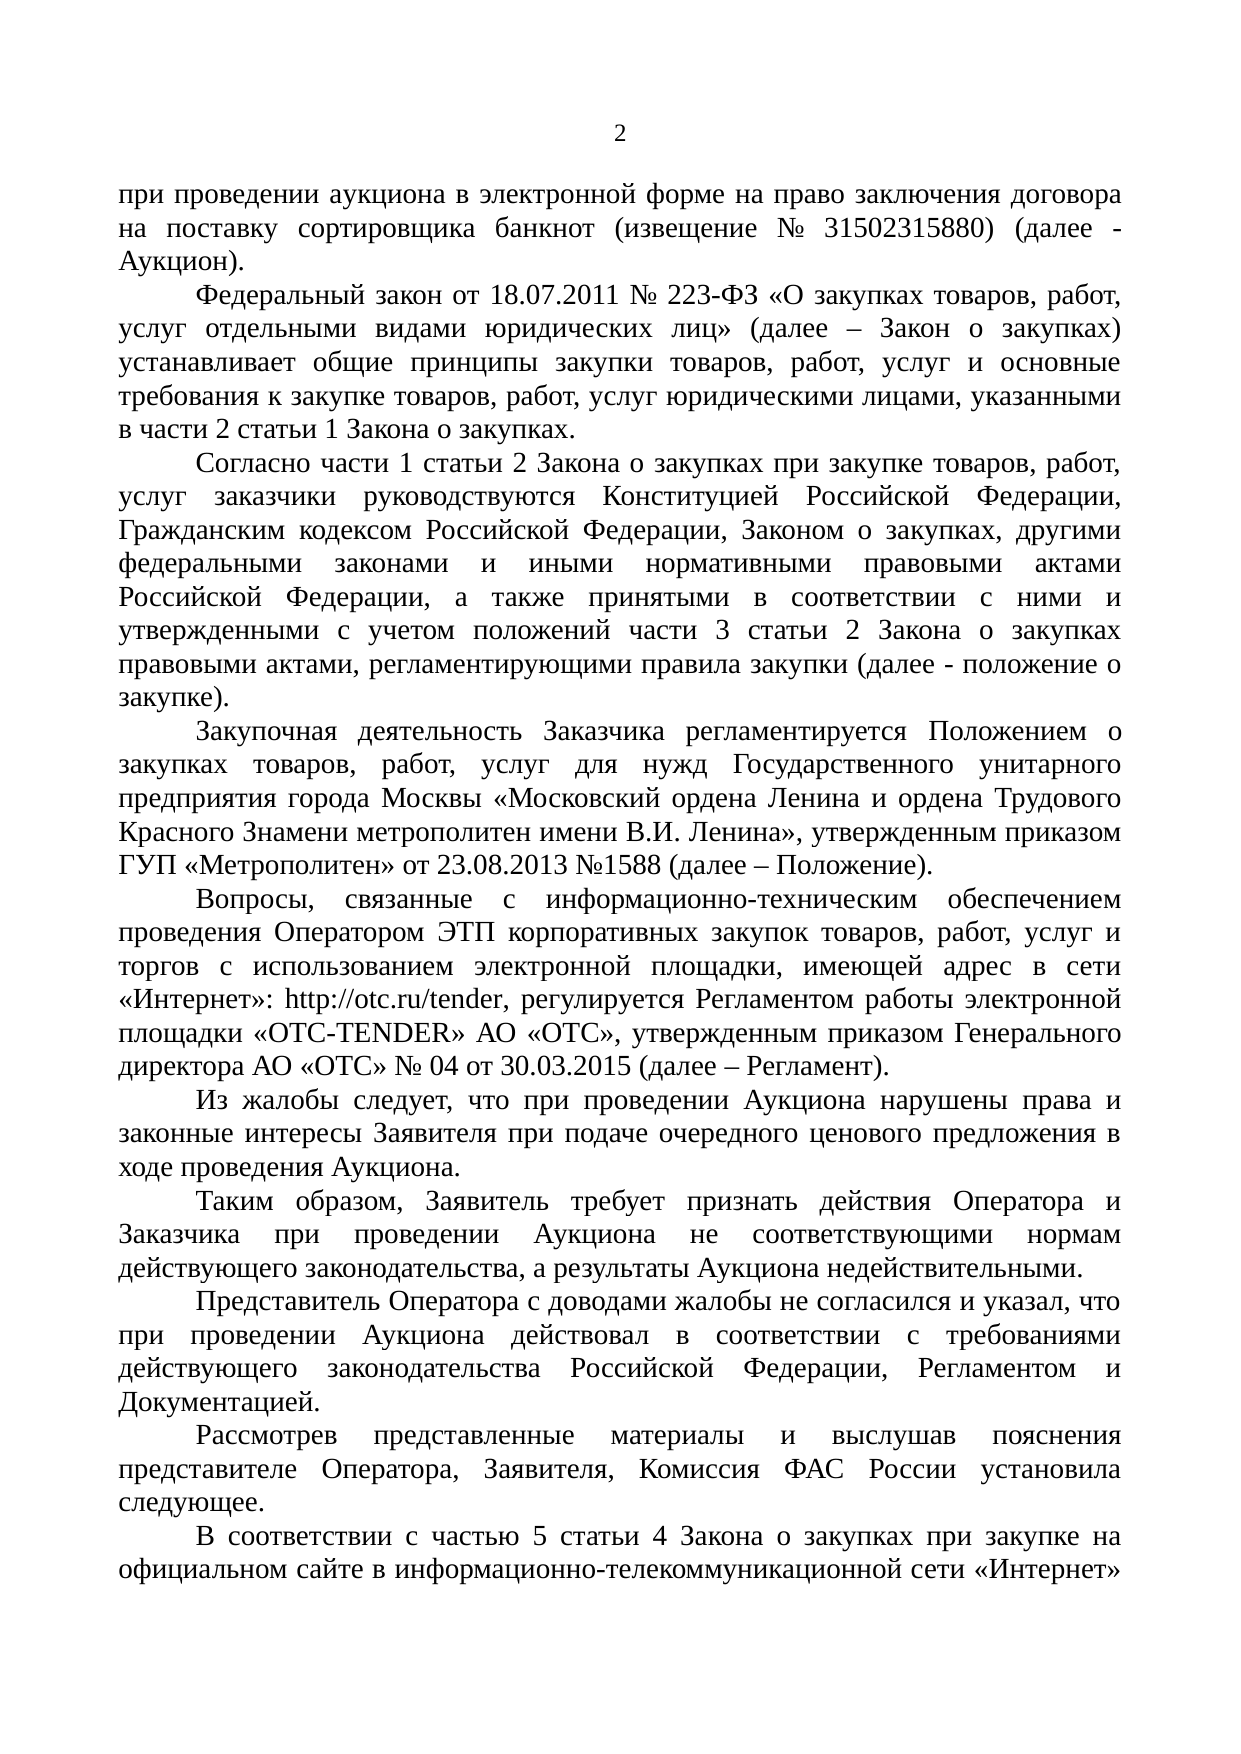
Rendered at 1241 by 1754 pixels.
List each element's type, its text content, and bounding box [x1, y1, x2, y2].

text Закупочная деятельность Заказчика регламентируется Положением о закупках товаров, работ, услуг для нужд Государственного унитарного предприятия города Москвы «Московский ордена Ленина и ордена Трудового Красного Знамени метрополитен имени В.И. Ленина», утвержденным приказом ГУП «Метрополитен» от 23.08.2013 №1588 (далее – Положение). [118, 713, 1122, 881]
text Рассмотрев представленные материалы и выслушав пояснения представителе Оператора, Заявителя, Комиссия ФАС России установила следующее. [118, 1417, 1122, 1518]
text Федеральный закон от 18.07.2011 № 223-ФЗ «О закупках товаров, работ, услуг отдельными видами юридических лиц» (далее – Закон о закупках) устанавливает общие принципы закупки товаров, работ, услуг и основные требования к закупке товаров, работ, услуг юридическими лицами, указанными в части 2 статьи 1 Закона о закупках. [118, 277, 1122, 445]
text Таким образом, Заявитель требует признать действия Оператора и Заказчика при проведении Аукциона не соответствующими нормам действующего законодательства, а результаты Аукциона недействительными. [118, 1183, 1122, 1283]
text при проведении аукциона в электронной форме на право заключения договора на поставку сортировщика банкнот (извещение № 31502315880) (далее - Аукцион). [118, 176, 1122, 277]
text Вопросы, связанные с информационно-техническим обеспечением проведения Оператором ЭТП корпоративных закупок товаров, работ, услуг и торгов с использованием электронной площадки, имеющей адрес в сети «Интернет»: http://otc.ru/tender, регулируется Регламентом работы электронной площадки «OТC-TENDER» АО «ОТС», утвержденным приказом Генерального директора АО «ОТС» № 04 от 30.03.2015 (далее – Регламент). [118, 881, 1122, 1082]
text В соответствии с частью 5 статьи 4 Закона о закупках при закупке на официальном сайте в информационно-телекоммуникационной сети «Интернет» [118, 1518, 1122, 1585]
text Согласно части 1 статьи 2 Закона о закупках при закупке товаров, работ, услуг заказчики руководствуются Конституцией Российской Федерации, Гражданским кодексом Российской Федерации, Законом о закупках, другими федеральными законами и иными нормативными правовыми актами Российской Федерации, а также принятыми в соответствии с ними и утвержденными с учетом положений части 3 статьи 2 Закона о закупках правовыми актами, регламентирующими правила закупки (далее - положение о закупке). [118, 445, 1122, 713]
text Из жалобы следует, что при проведении Аукциона нарушены права и законные интересы Заявителя при подаче очередного ценового предложения в ходе проведения Аукциона. [118, 1082, 1122, 1183]
text Представитель Оператора с доводами жалобы не согласился и указал, что при проведении Аукциона действовал в соответствии с требованиями действующего законодательства Российской Федерации, Регламентом и Документацией. [118, 1283, 1122, 1417]
